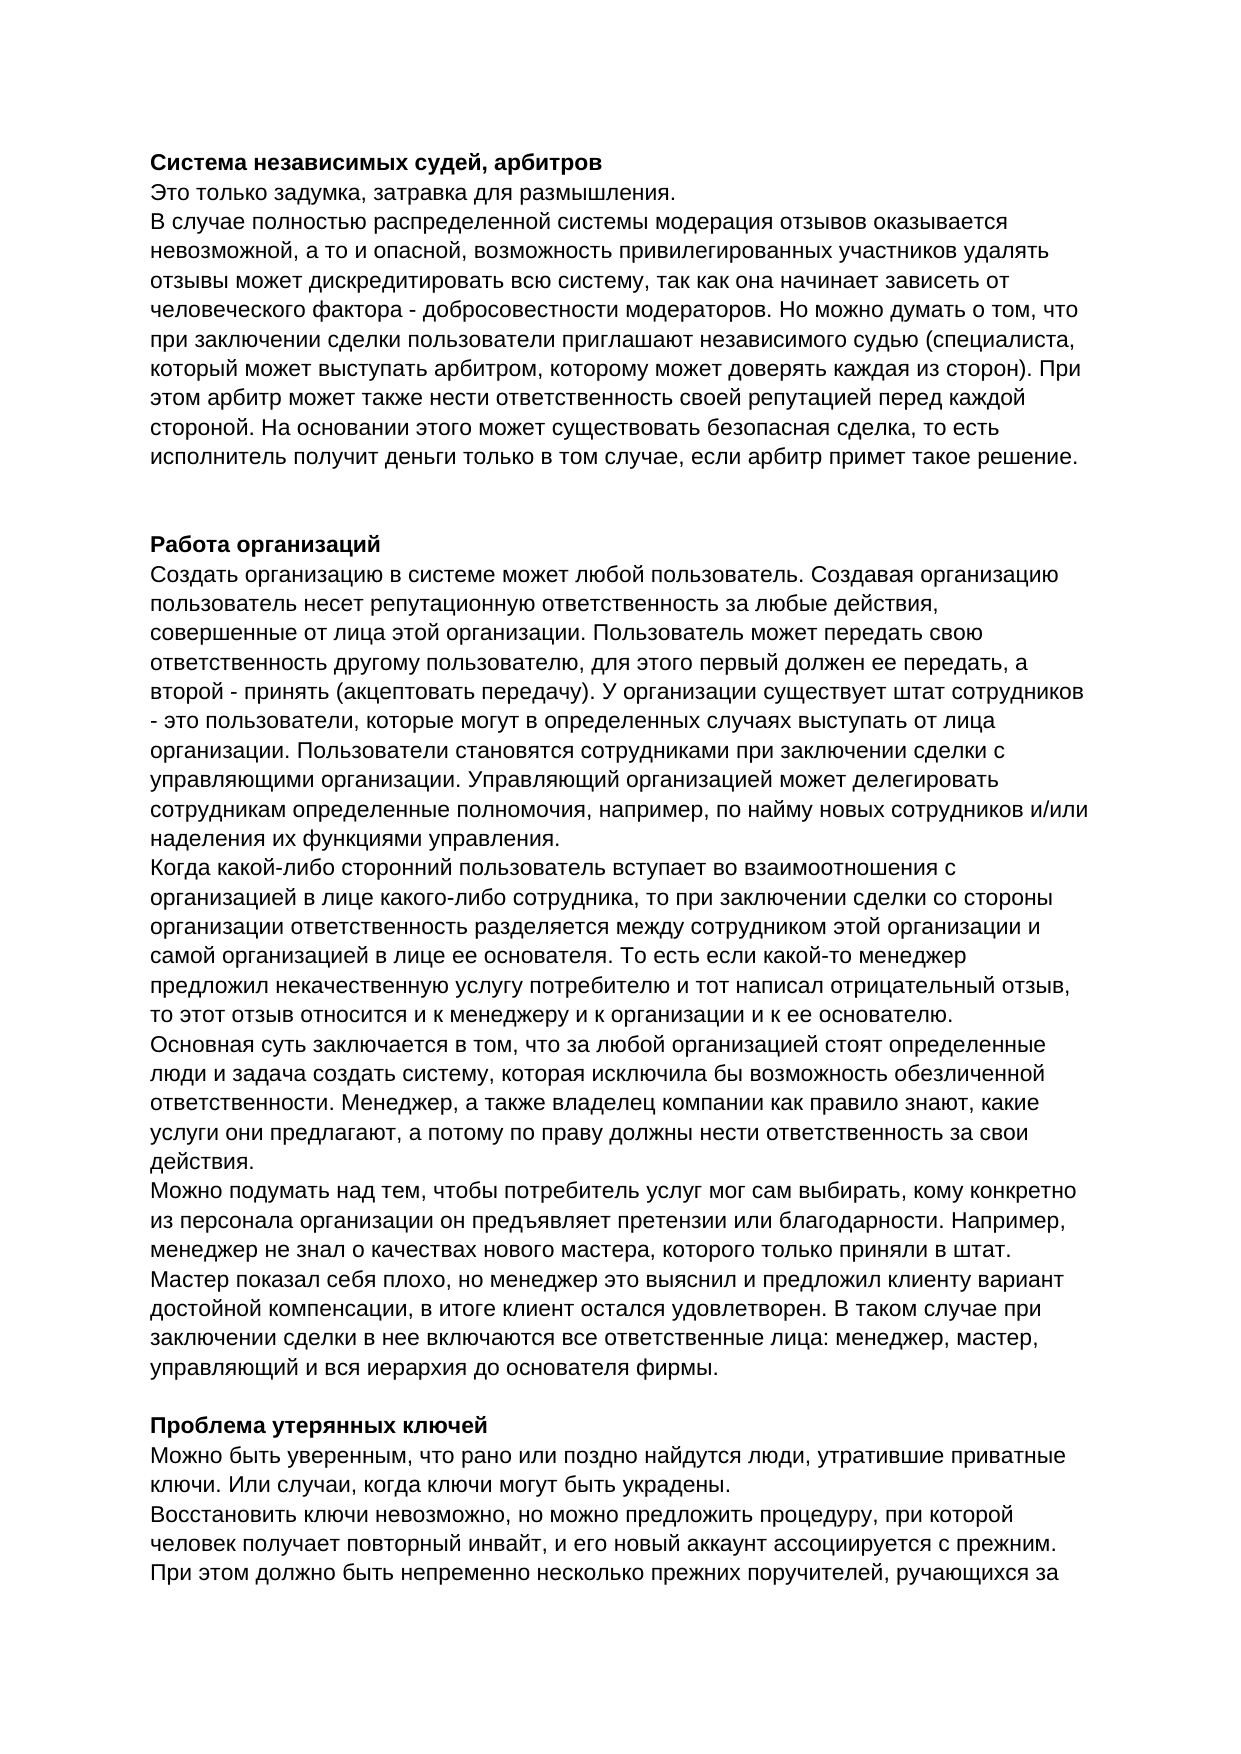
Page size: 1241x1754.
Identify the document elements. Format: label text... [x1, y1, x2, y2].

text Проблема утерянных ключей [150, 1413, 1091, 1439]
text Система независимых судей, арбитров [150, 150, 1091, 176]
text Основная суть заключается в том, что за любой организацией стоят определенные люди и задача создать систему, которая исключила бы возможность обезличенной ответственности. Менеджер, а также владелец компании как правило знают, какие услуги они предлагают, а потому по праву должны нести ответственность за свои действия. Можно подумать над тем, чтобы потребитель услуг мог сам выбирать, кому конкретно из персонала организации он предъявляет претензии или благодарности. Например, менеджер не знал о качествах нового мастера, которого только приняли в штат. Мастер показал себя плохо, но менеджер это выяснил и предложил клиенту вариант достойной компенсации, в итоге клиент остался удовлетворен. В таком случае при заключении сделки в нее включаются все ответственные лица: менеджер, мастер, управляющий и вся иерархия до основателя фирмы. [150, 1031, 1091, 1380]
text Можно быть уверенным, что рано или поздно найдутся люди, утратившие приватные ключи. Или случаи, когда ключи могут быть украдены. Восстановить ключи невозможно, но можно предложить процедуру, при которой человек получает повторный инвайт, и его новый аккаунт ассоциируется с прежним. При этом должно быть непременно несколько прежних поручителей, ручающихся за [150, 1442, 1091, 1586]
text Работа организаций [150, 532, 1091, 557]
text Когда какой-либо сторонний пользователь вступает во взаимоотношения с организацией в лице какого-либо сотрудника, то при заключении сделки со стороны организации ответственность разделяется между сотрудником этой организации и самой организацией в лице ее основателя. То есть если какой-то менеджер предложил некачественную услугу потребителю и тот написал отрицательный отзыв, то этот отзыв относится и к менеджеру и к организации и к ее основателю. [150, 855, 1091, 1027]
text Это только задумка, затравка для размышления. [150, 179, 1091, 205]
text Создать организацию в системе может любой пользователь. Создавая организацию пользователь несет репутационную ответственность за любые действия, совершенные от лица этой организации. Пользователь может передать свою ответственность другому пользователю, для этого первый должен ее передать, а второй - принять (акцептовать передачу). У организации существует штат сотрудников - это пользователи, которые могут в определенных случаях выступать от лица организации. Пользователи становятся сотрудниками при заключении сделки с управляющими организации. Управляющий организацией может делегировать сотрудникам определенные полномочия, например, по найму новых сотрудников и/или наделения их функциями управления. [150, 561, 1091, 851]
text В случае полностью распределенной системы модерация отзывов оказывается невозможной, а то и опасной, возможность привилегированных участников удалять отзывы может дискредитировать всю систему, так как она начинает зависеть от человеческого фактора - добросовестности модераторов. Но можно думать о том, что при заключении сделки пользователи приглашают независимого судью (специалиста, который может выступать арбитром, которому может доверять каждая из сторон). При этом арбитр может также нести ответственность своей репутацией перед каждой стороной. На основании этого может существовать безопасная сделка, то есть исполнитель получит деньги только в том случае, если арбитр примет такое решение. [150, 209, 1091, 469]
